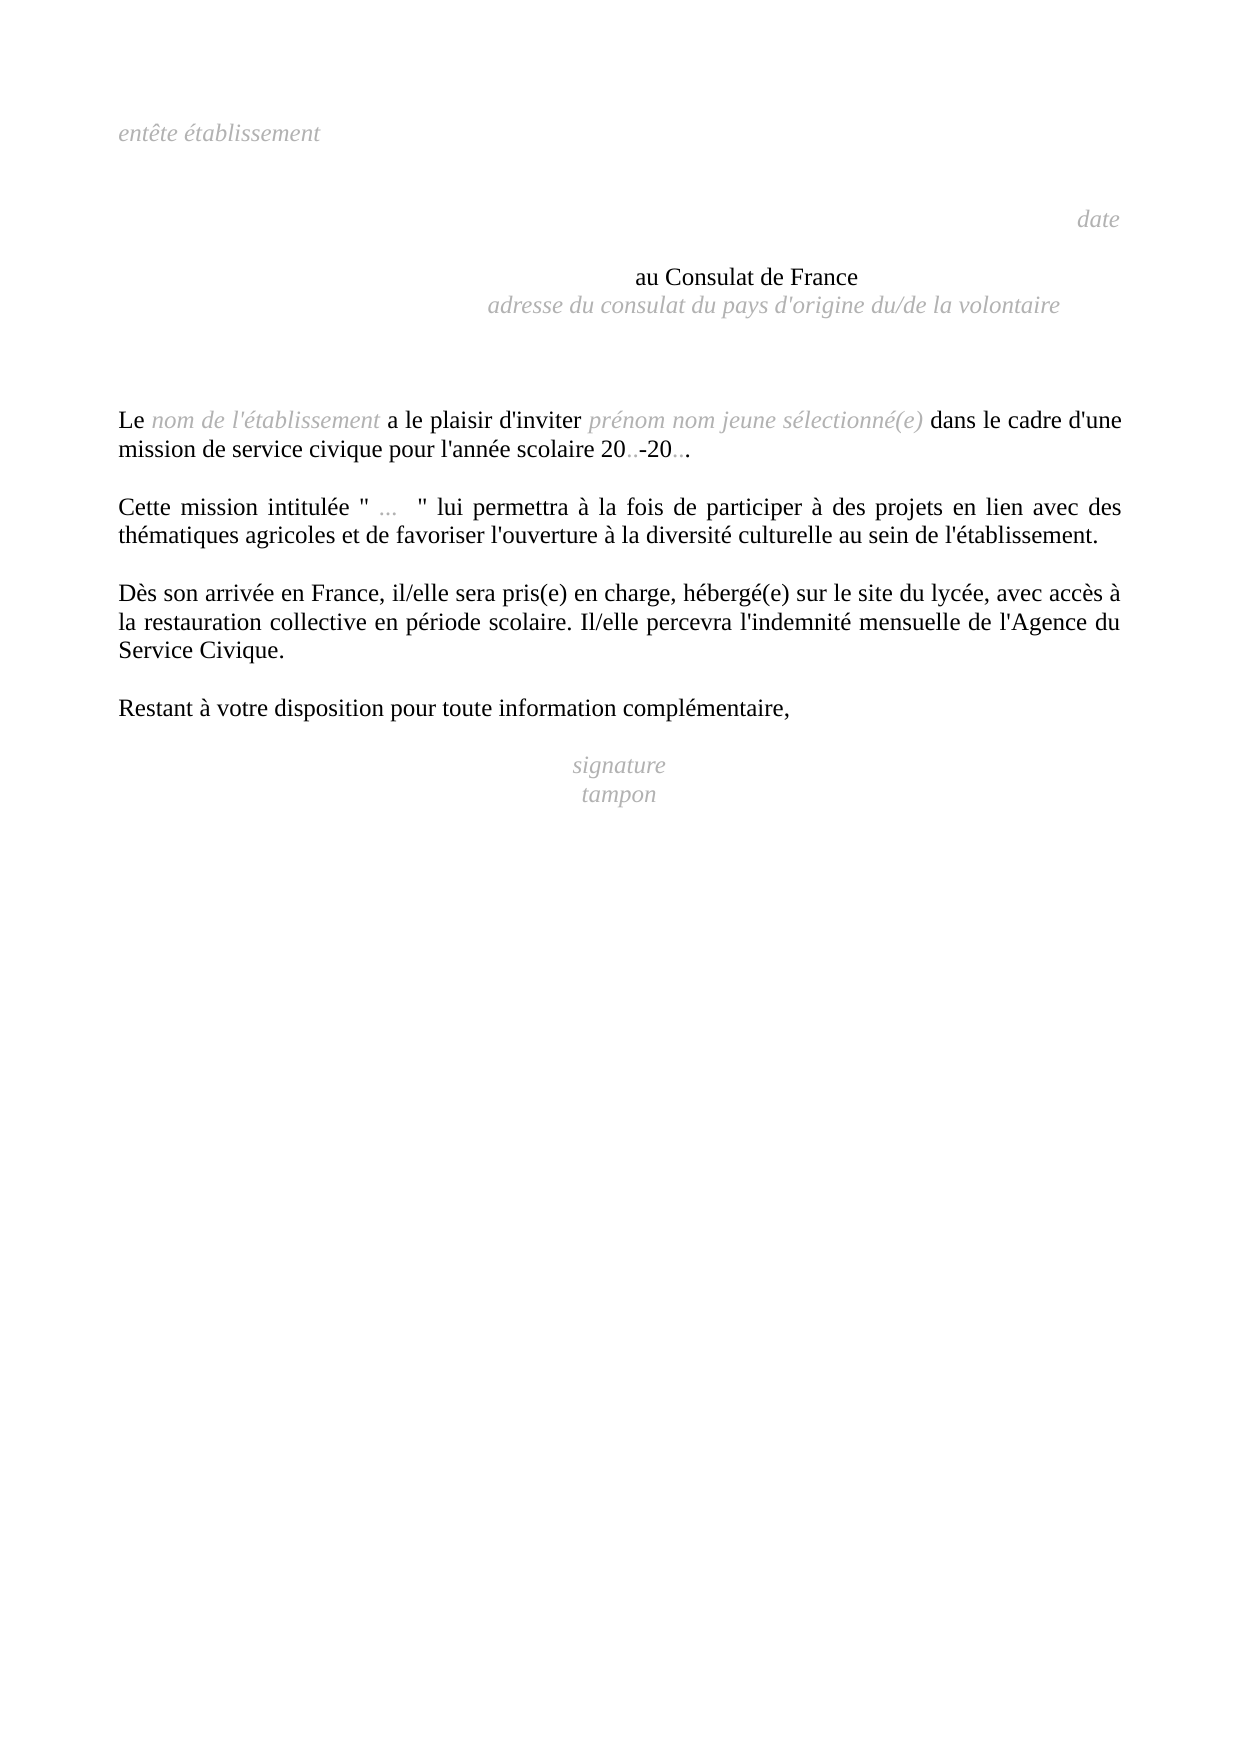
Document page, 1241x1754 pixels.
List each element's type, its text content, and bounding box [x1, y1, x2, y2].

text Restant à votre disposition pour toute information complémentaire, [118, 693, 1122, 722]
text date [118, 204, 1122, 233]
text Cette mission intitulée " ... " lui permettra à la fois de participer à des projets en lien avec des thématiques agricoles et de favoriser l'ouverture à la diversité culturelle au sein de l'établissement. [118, 492, 1122, 549]
text adresse du consulat du pays d'origine du/de la volontaire [118, 291, 1122, 319]
text signature [118, 751, 1122, 779]
text au Consulat de France [118, 262, 1122, 291]
text Dès son arrivée en France, il/elle sera pris(e) en charge, hébergé(e) sur le site du lycée, avec accès à la restauration collective en période scolaire. Il/elle percevra l'indemnité mensuelle de l'Agence du Service Civique. [118, 578, 1122, 664]
text tampon [118, 779, 1122, 808]
text entête établissement [118, 118, 1122, 147]
text Le nom de l'établissement a le plaisir d'inviter prénom nom jeune sélectionné(e) dans le cadre d'une mission de service civique pour l'année scolaire 20..-20... [118, 406, 1122, 463]
